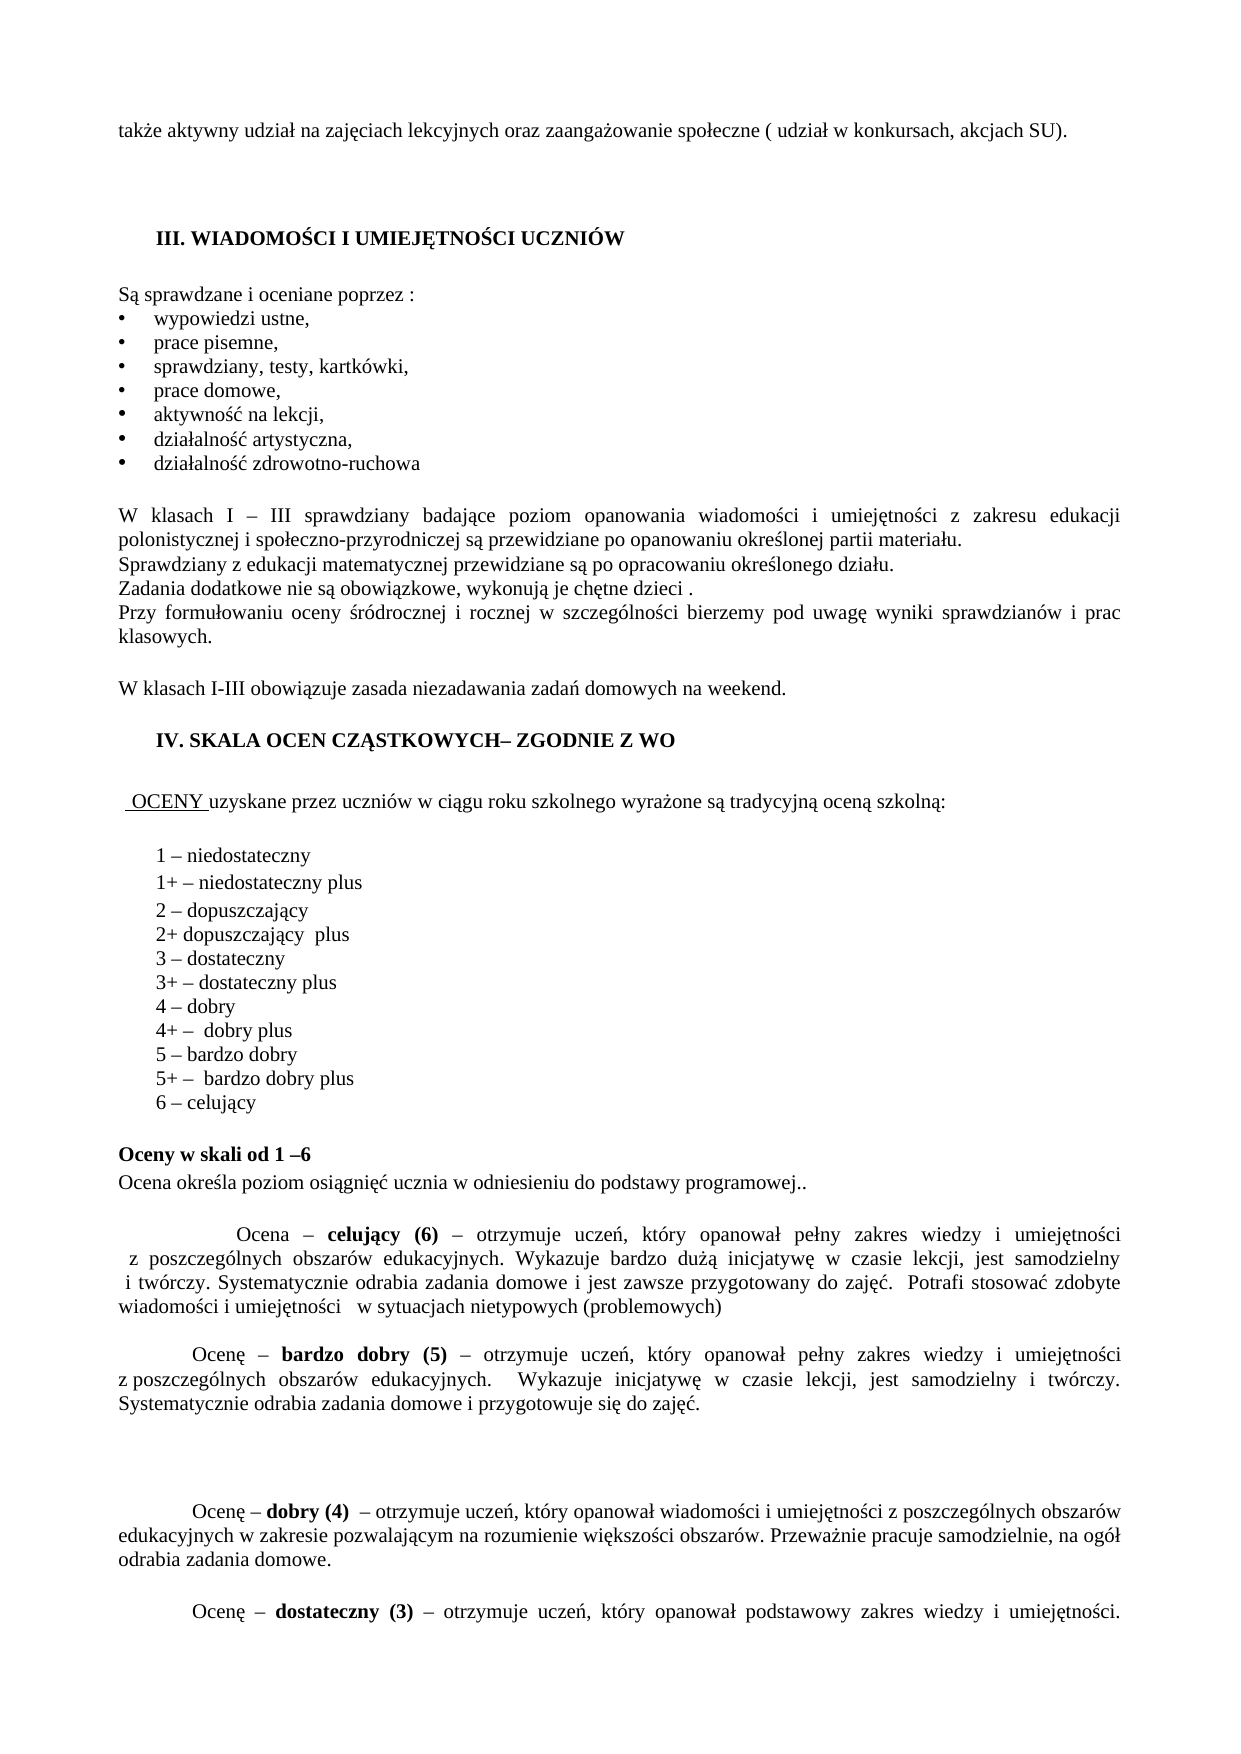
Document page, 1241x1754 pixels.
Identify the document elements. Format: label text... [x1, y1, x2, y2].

list aktywność na lekcji, [118, 402, 1122, 427]
text Są sprawdzane i oceniane poprzez : [118, 282, 1122, 306]
text 1 – niedostateczny [156, 843, 1122, 867]
text Ocena określa poziom osiągnięć ucznia w odniesieniu do podstawy programowej.. [118, 1170, 1122, 1194]
text 2+ dopuszczający plus [156, 922, 1122, 946]
text Oceny w skali od 1 –6 [118, 1142, 1122, 1166]
text 3+ – dostateczny plus [156, 970, 1122, 994]
text Ocenę – dobry (4) – otrzymuje uczeń, który opanował wiadomości i umiejętności z poszczególnych obszarów edukacyjnych w zakresie pozwalającym na rozumienie większości obszarów. Przeważnie pracuje samodzielnie, na ogół odrabia zadania domowe. [118, 1499, 1122, 1571]
text IV. SKALA OCEN CZĄSTKOWYCH– ZGODNIE Z WO [156, 728, 1122, 752]
text Zadania dodatkowe nie są obowiązkowe, wykonują je chętne dzieci . [118, 576, 1122, 599]
text Przy formułowaniu oceny śródrocznej i rocznej w szczególności bierzemy pod uwagę wyniki sprawdzianów i prac klasowych. [118, 599, 1122, 648]
text W klasach I – III sprawdziany badające poziom opanowania wiadomości i umiejętności z zakresu edukacji polonistycznej i społeczno-przyrodniczej są przewidziane po opanowaniu określonej partii materiału. [118, 503, 1122, 551]
text 4 – dobry [156, 994, 1122, 1018]
list prace domowe, [118, 378, 1122, 402]
text OCENY uzyskane przez uczniów w ciągu roku szkolnego wyrażone są tradycyjną oceną szkolną: [118, 783, 1122, 814]
text 2 – dopuszczający [156, 898, 1122, 922]
list prace pisemne, [118, 330, 1122, 354]
text 1+ – niedostateczny plus [156, 870, 1122, 894]
text 4+ – dobry plus [156, 1018, 1122, 1042]
text także aktywny udział na zajęciach lekcyjnych oraz zaangażowanie społeczne ( udział w konkursach, akcjach SU). [118, 118, 1122, 142]
list wypowiedzi ustne, [118, 306, 1122, 330]
list działalność artystyczna, [118, 427, 1122, 451]
text Ocenę – dostateczny (3) – otrzymuje uczeń, który opanował podstawowy zakres wiedzy i umiejętności. [118, 1599, 1122, 1623]
text 3 – dostateczny [156, 946, 1122, 970]
text 5 – bardzo dobry [156, 1042, 1122, 1066]
text W klasach I-III obowiązuje zasada niezadawania zadań domowych na weekend. [118, 676, 1122, 700]
text 6 – celujący [156, 1090, 1122, 1114]
text 5+ – bardzo dobry plus [156, 1066, 1122, 1090]
text Ocena – celujący (6) – otrzymuje uczeń, który opanował pełny zakres wiedzy i umiejętności z poszczególnych obszarów edukacyjnych. Wykazuje bardzo dużą inicjatywę w czasie lekcji, jest samodzielny i twórczy. Systematycznie odrabia zadania domowe i jest zawsze przygotowany do zajęć. Potrafi stosować zdobyte wiadomości i umiejętności w sytuacjach nietypowych (problemowych) [118, 1222, 1122, 1318]
text Ocenę – bardzo dobry (5) – otrzymuje uczeń, który opanował pełny zakres wiedzy i umiejętności z poszczególnych obszarów edukacyjnych. Wykazuje inicjatywę w czasie lekcji, jest samodzielny i twórczy. Systematycznie odrabia zadania domowe i przygotowuje się do zajęć. [118, 1342, 1122, 1414]
list działalność zdrowotno-ruchowa [118, 451, 1122, 475]
text III. WIADOMOŚCI I UMIEJĘTNOŚCI UCZNIÓW [156, 226, 1122, 250]
text Sprawdziany z edukacji matematycznej przewidziane są po opracowaniu określonego działu. [118, 551, 1122, 576]
list sprawdziany, testy, kartkówki, [118, 354, 1122, 378]
